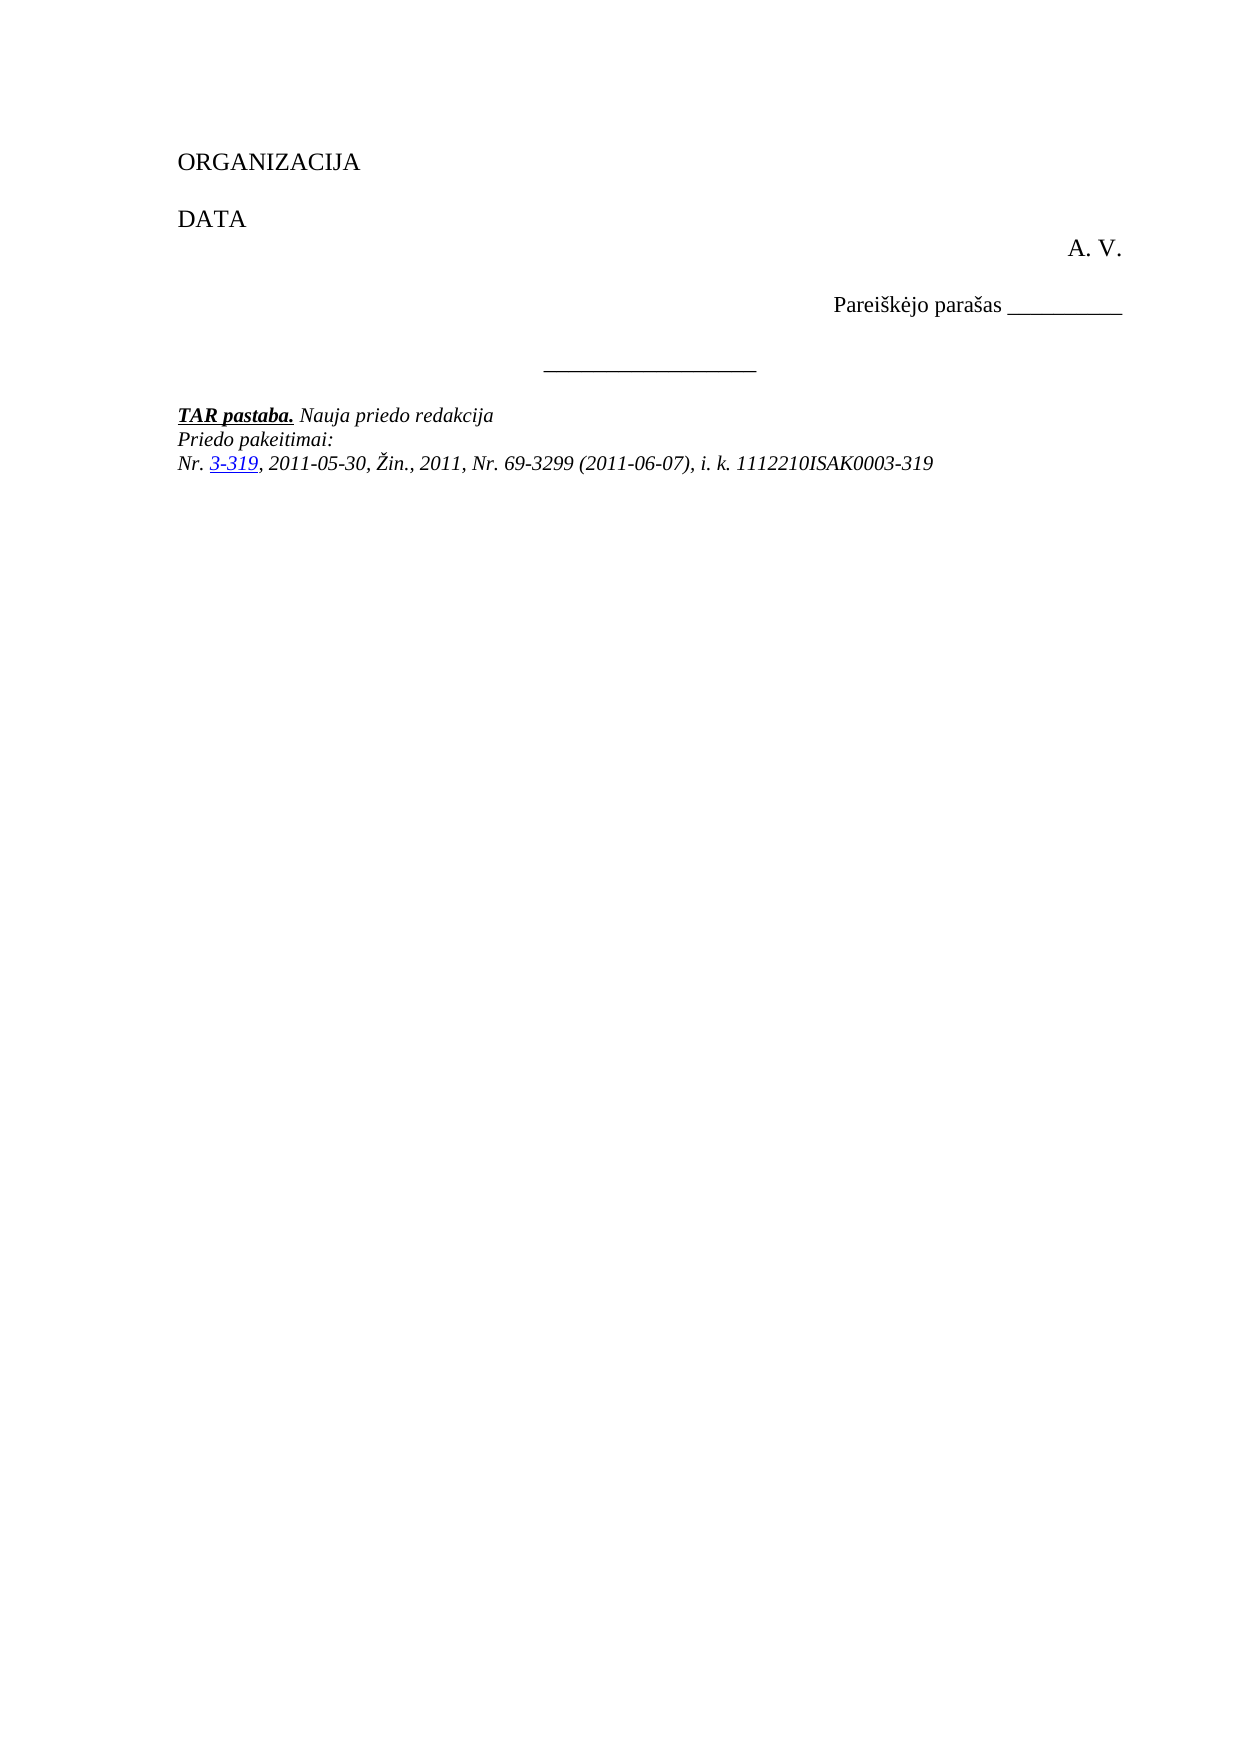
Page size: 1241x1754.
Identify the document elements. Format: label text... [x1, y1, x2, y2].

text _________________ [177, 346, 1122, 374]
text A. V. [177, 233, 1122, 262]
text Pareiškėjo parašas __________ [177, 291, 1122, 317]
text ORGANIZACIJA [177, 147, 1122, 176]
text Nr. 3-319, 2011-05-30, Žin., 2011, Nr. 69-3299 (2011-06-07), i. k. 1112210ISAK0003-319 [177, 451, 1122, 475]
text DATA [177, 204, 1122, 233]
text TAR pastaba. Nauja priedo redakcija [177, 403, 1122, 427]
text Priedo pakeitimai: [177, 427, 1122, 451]
